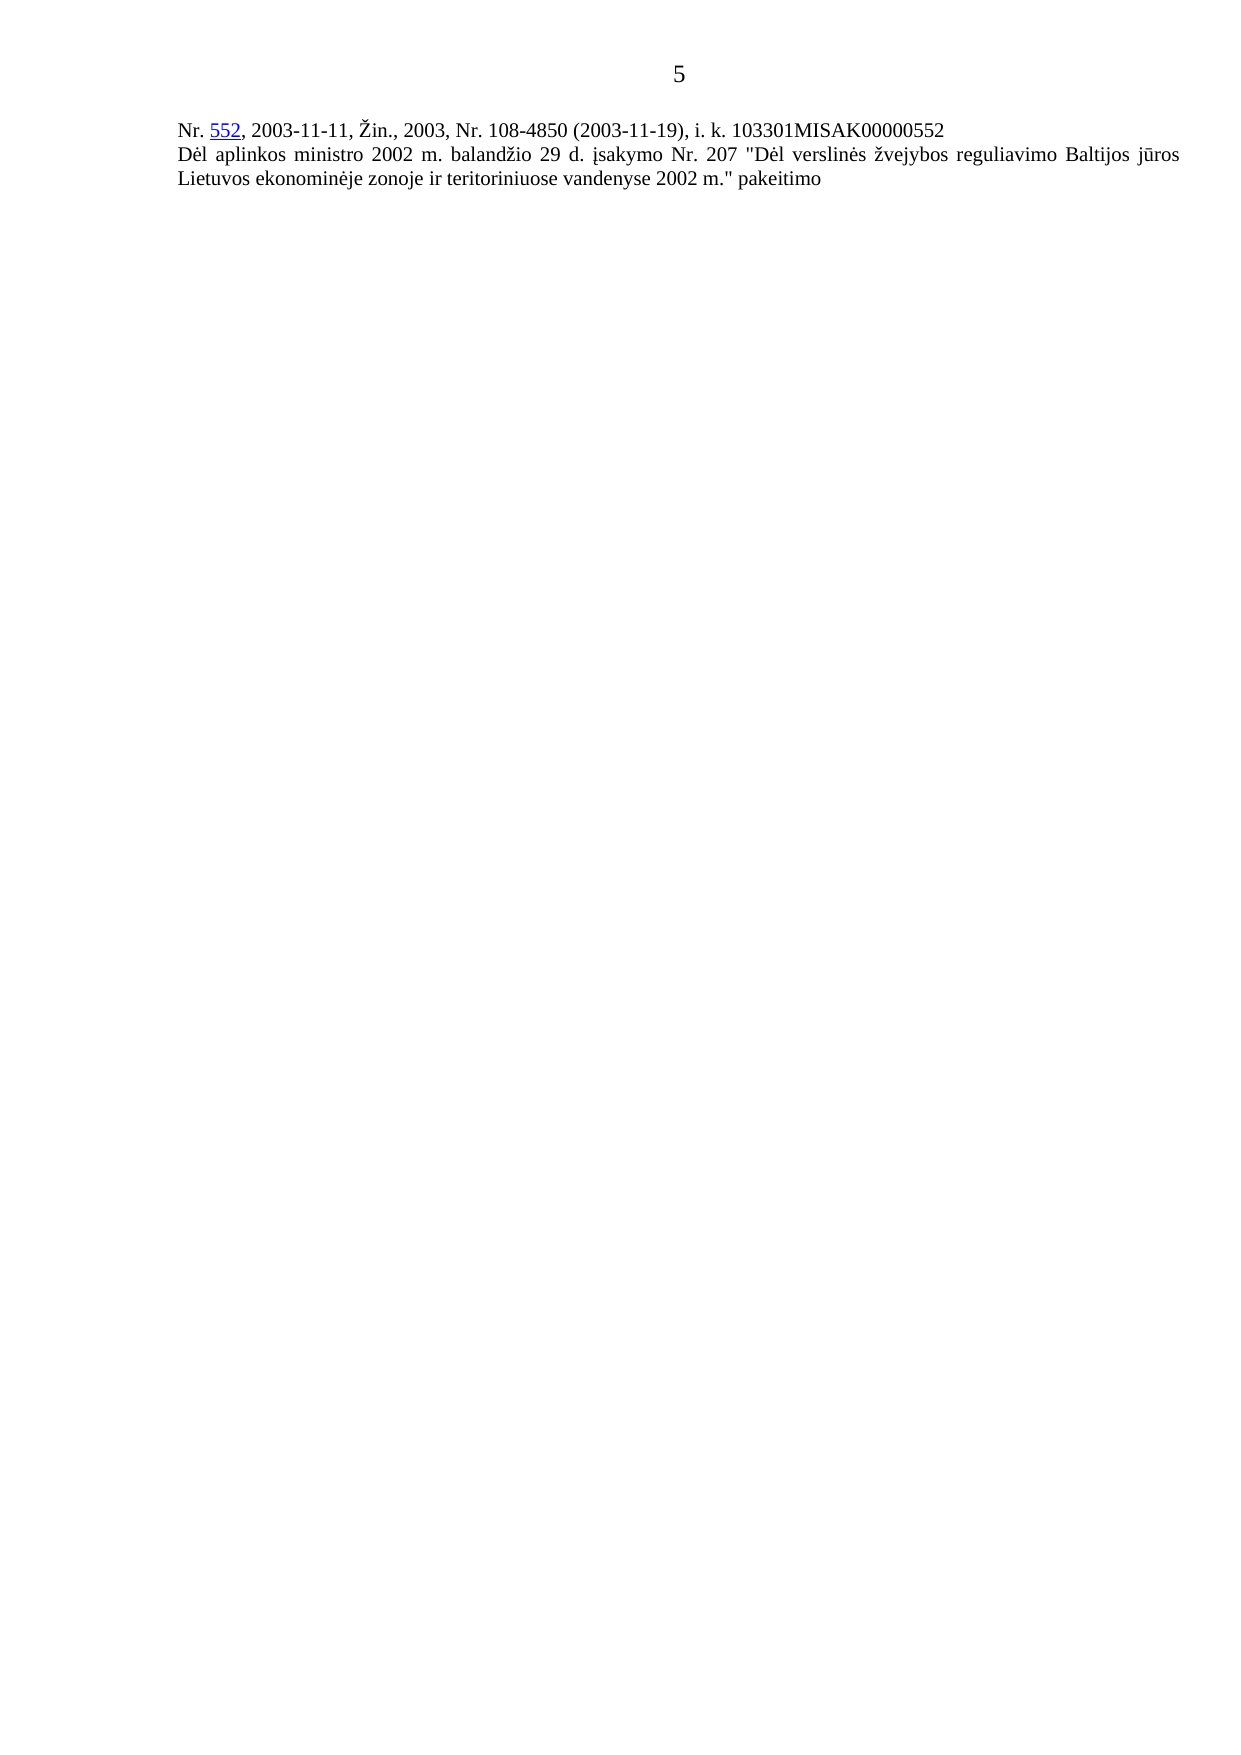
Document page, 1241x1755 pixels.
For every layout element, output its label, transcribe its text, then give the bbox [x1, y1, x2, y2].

text Dėl aplinkos ministro 2002 m. balandžio 29 d. įsakymo Nr. 207 "Dėl verslinės žvejybos reguliavimo Baltijos jūros Lietuvos ekonominėje zonoje ir teritoriniuose vandenyse 2002 m." pakeitimo [177, 142, 1181, 190]
text Nr. 552, 2003-11-11, Žin., 2003, Nr. 108-4850 (2003-11-19), i. k. 103301MISAK00000552 [177, 118, 1181, 142]
